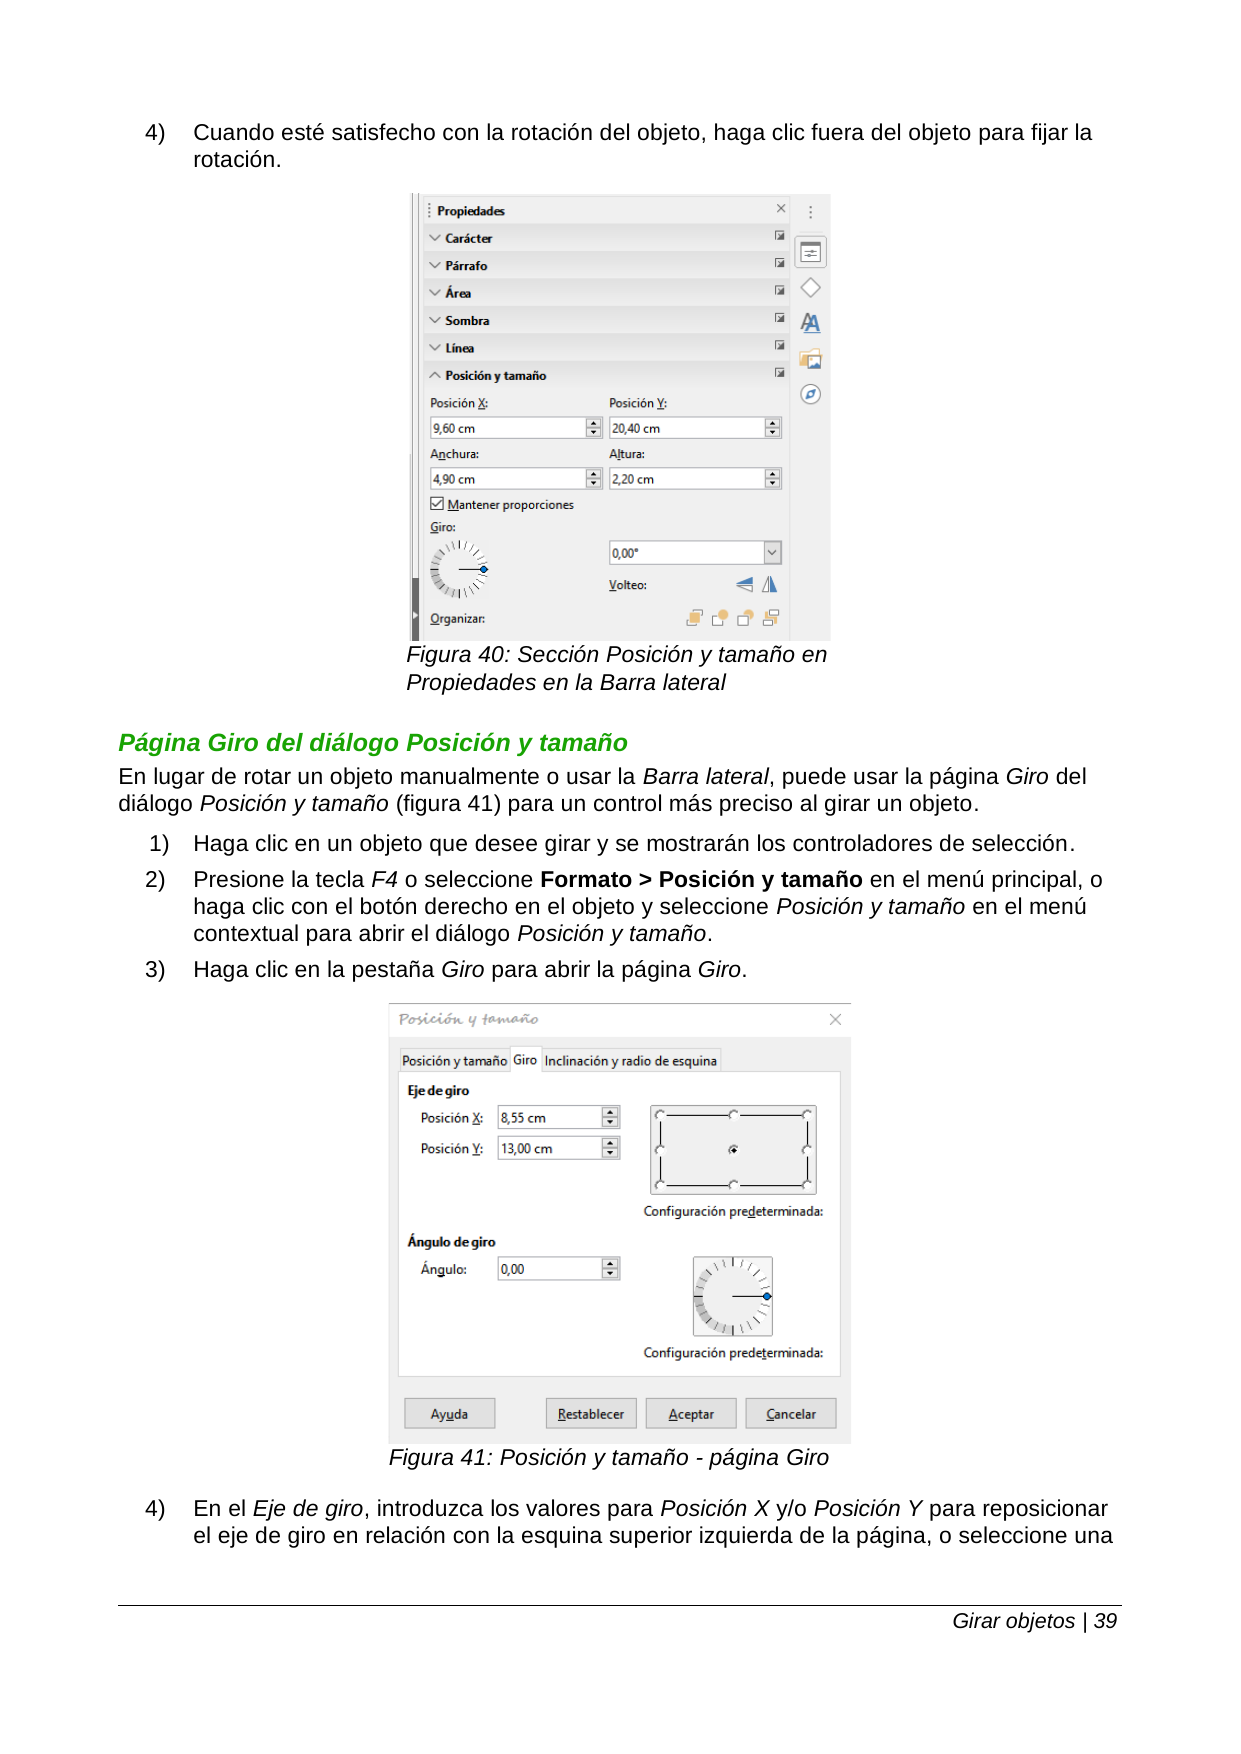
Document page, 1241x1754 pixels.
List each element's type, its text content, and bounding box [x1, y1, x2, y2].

text Figura 41: Posición y tamaño - página Giro [388, 1444, 852, 1470]
text Figura 40: Sección Posición y tamaño en Propiedades en la Barra lateral [406, 193, 834, 695]
subtitle Página Giro del diálogo Posición y tamaño [118, 727, 1122, 757]
text En lugar de rotar un objeto manualmente o usar la Barra lateral, puede usar la página Giro del diálogo Posición y tamaño (figura 41) para un control más preciso al girar un objeto. [118, 762, 1122, 817]
list Haga clic en un objeto que desee girar y se mostrarán los controladores de selección. [169, 829, 1122, 856]
picture [388, 1003, 852, 1444]
list Presione la tecla F4 o seleccione Formato > Posición y tamaño en el menú principal, o haga clic con el botón derecho en el objeto y seleccione Posición y tamaño en el menú contextual para abrir el diálogo Posición y tamaño. [165, 865, 1122, 946]
list En el Eje de giro, introduzca los valores para Posición X y/o Posición Y para reposicionar el eje de giro en relación con la esquina superior izquierda de la página, o seleccione una [165, 1494, 1122, 1548]
picture [409, 193, 831, 641]
list Cuando esté satisfecho con la rotación del objeto, haga clic fuera del objeto para fijar la rotación. [165, 118, 1122, 172]
list Haga clic en la pestaña Giro para abrir la página Giro. [165, 955, 1122, 982]
